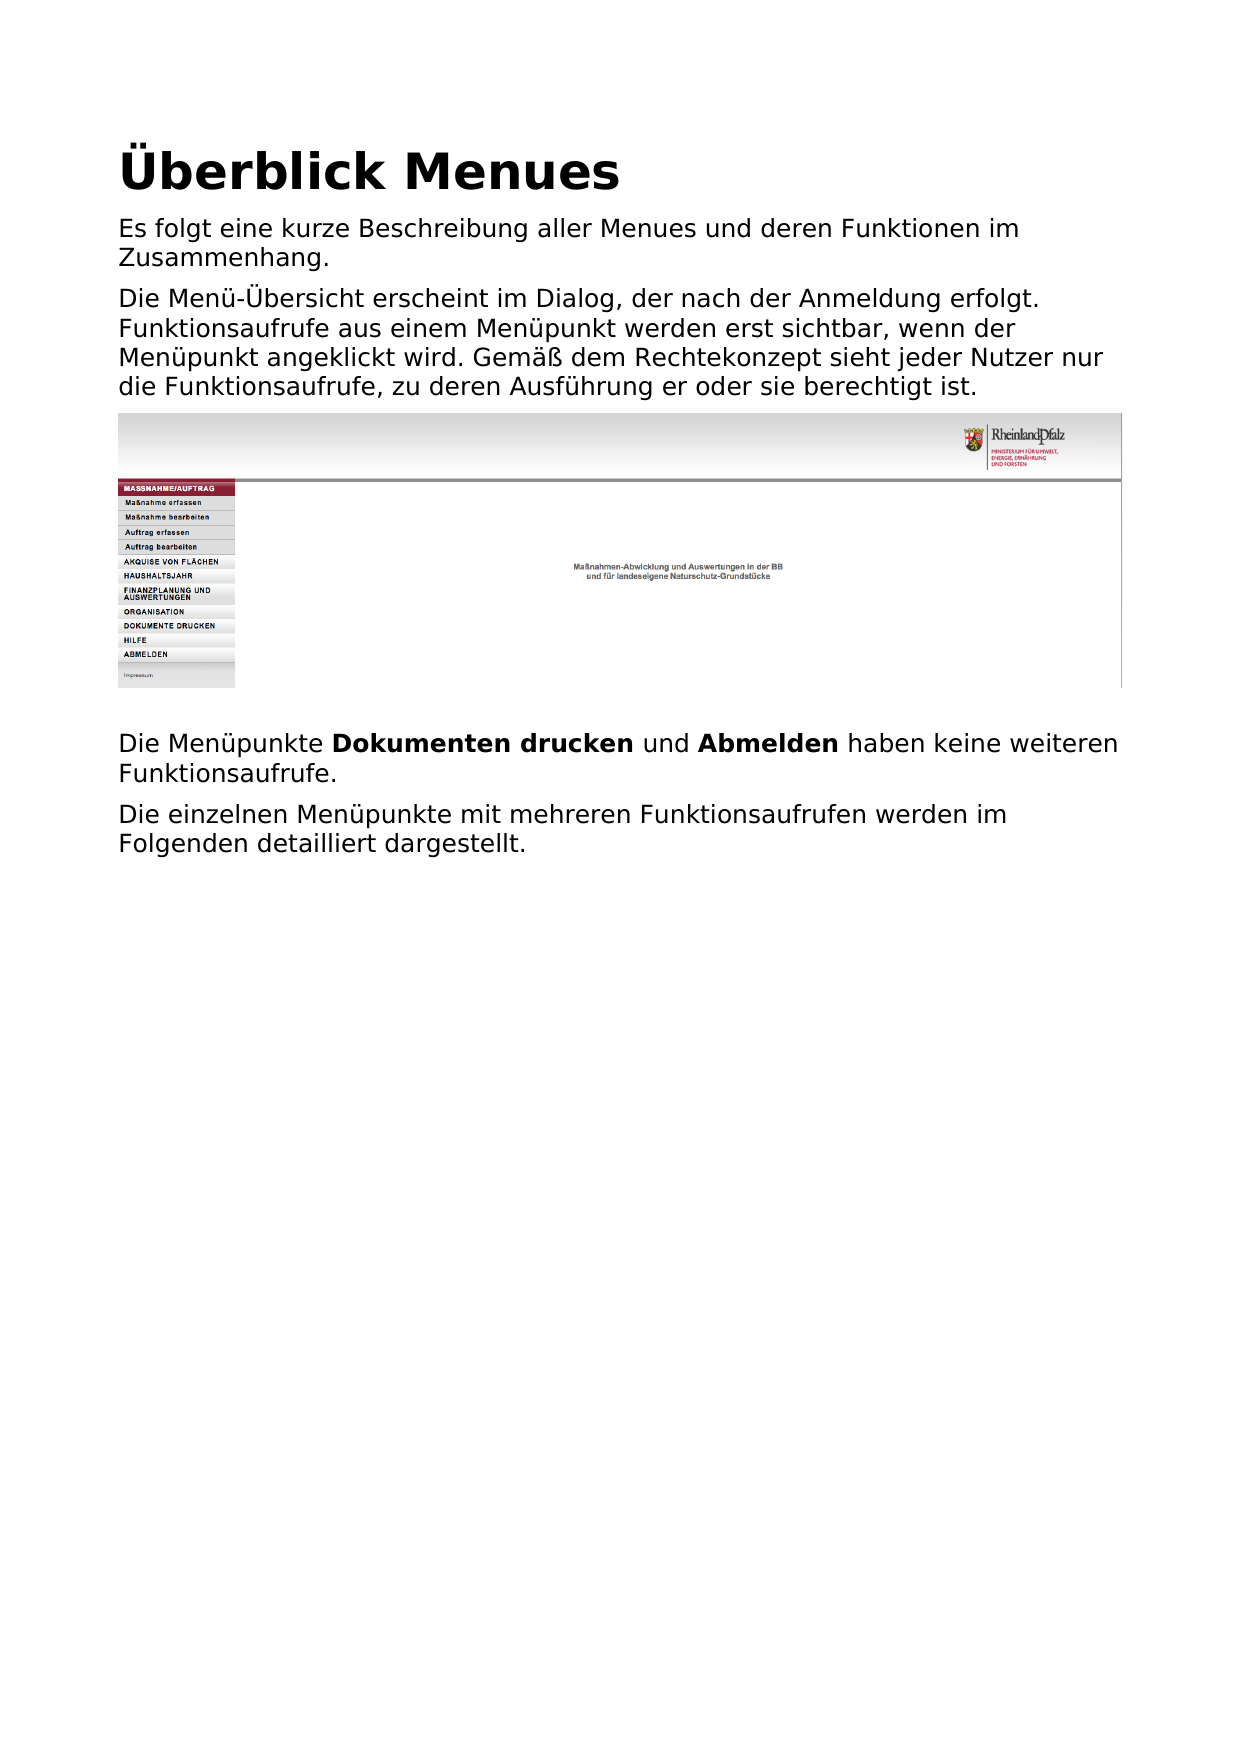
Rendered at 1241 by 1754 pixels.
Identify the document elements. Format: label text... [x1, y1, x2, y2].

picture [118, 413, 1123, 688]
subtitle Überblick Menues [118, 143, 1122, 201]
text Die Menüpunkte Dokumenten drucken und Abmelden haben keine weiteren Funktionsaufrufe. [118, 729, 1122, 788]
text Die Menü-Übersicht erscheint im Dialog, der nach der Anmeldung erfolgt. Funktionsaufrufe aus einem Menüpunkt werden erst sichtbar, wenn der Menüpunkt angeklickt wird. Gemäß dem Rechtekonzept sieht jeder Nutzer nur die Funktionsaufrufe, zu deren Ausführung er oder sie berechtigt ist. [118, 285, 1122, 401]
text Es folgt eine kurze Beschreibung aller Menues und deren Funktionen im Zusammenhang. [118, 214, 1122, 272]
text Die einzelnen Menüpunkte mit mehreren Funktionsaufrufen werden im Folgenden detailliert dargestellt. [118, 800, 1122, 859]
